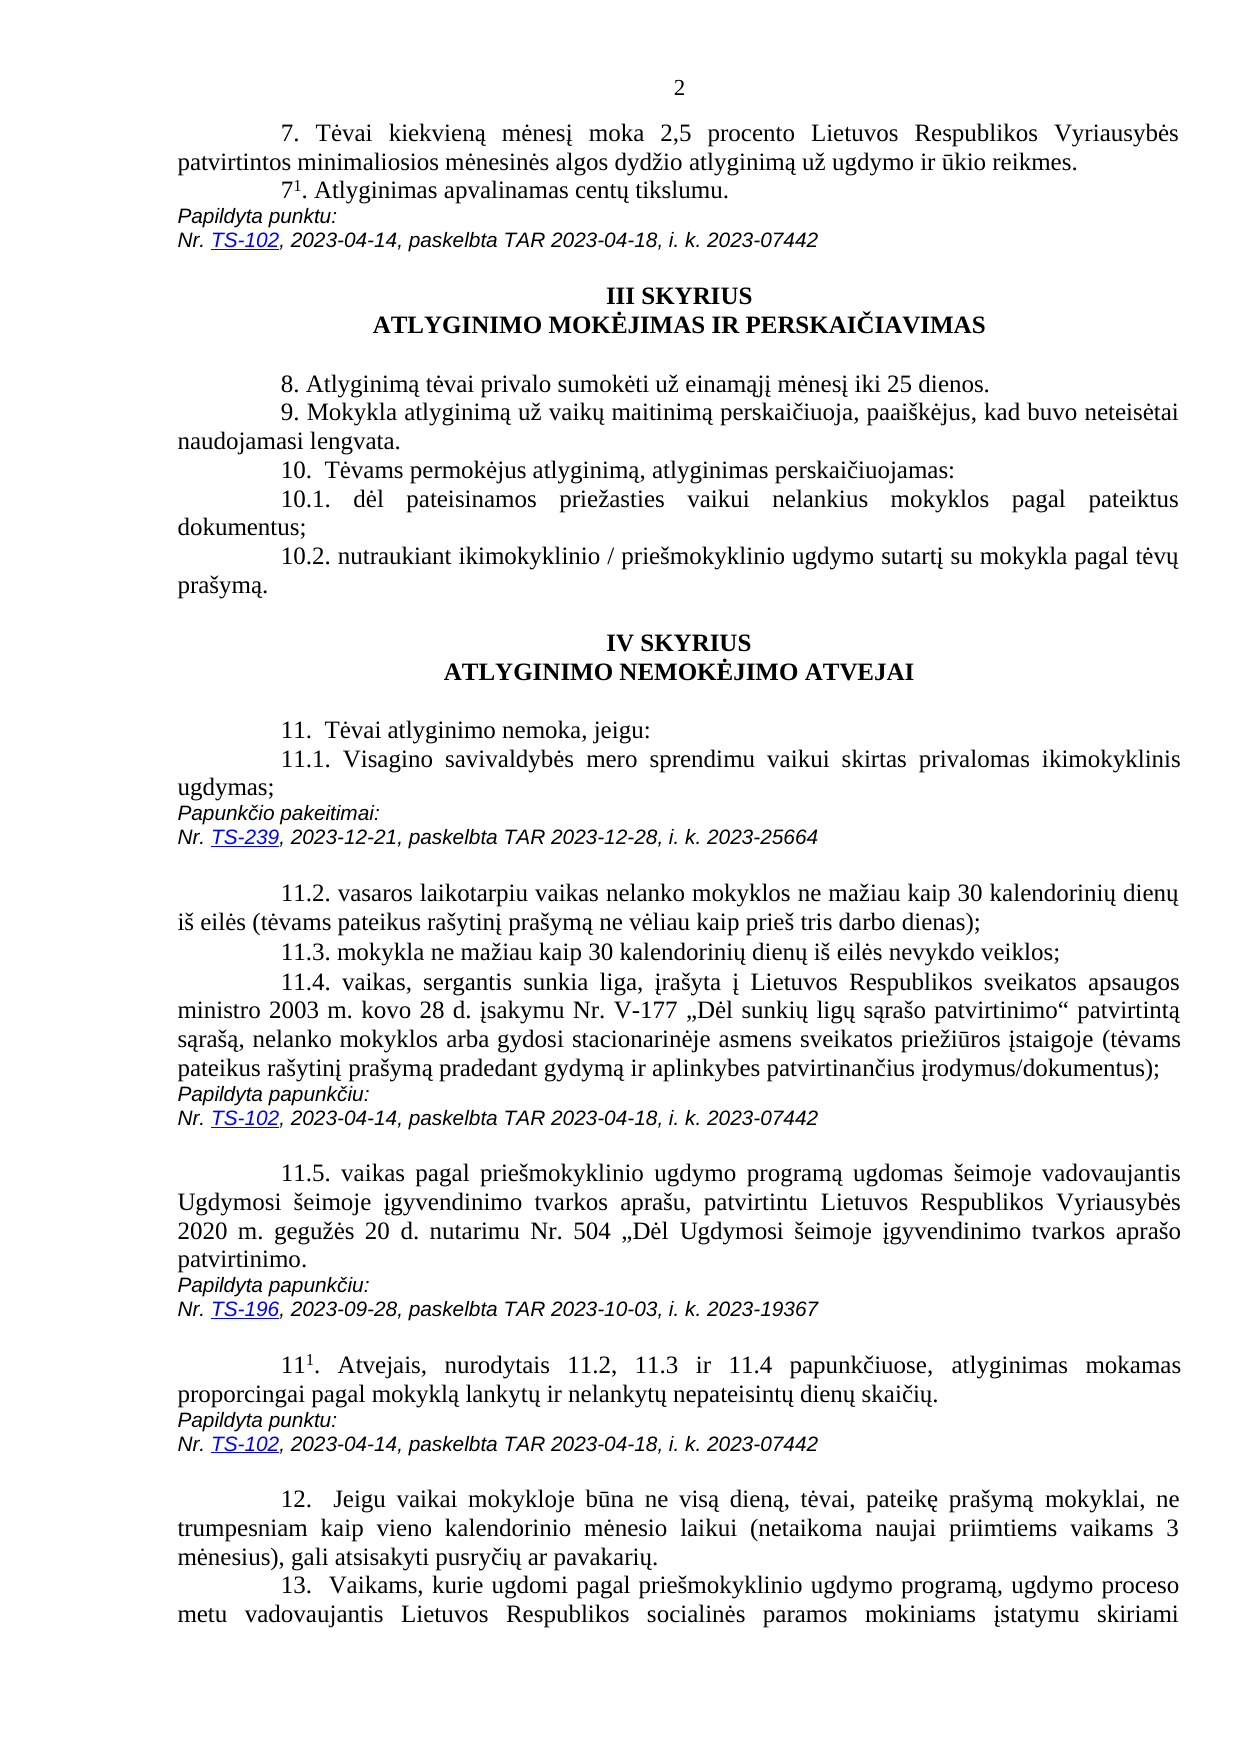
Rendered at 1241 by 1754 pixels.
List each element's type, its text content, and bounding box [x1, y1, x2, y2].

text ATLYGINIMO NEMOKĖJIMO ATVEJAI [177, 657, 1181, 686]
text Papildyta papunkčiu: [177, 1273, 1181, 1297]
text Nr. TS-102, 2023-04-14, paskelbta TAR 2023-04-18, i. k. 2023-07442 [177, 228, 1181, 252]
text 11.5. vaikas pagal priešmokyklinio ugdymo programą ugdomas šeimoje vadovaujantis Ugdymosi šeimoje įgyvendinimo tvarkos aprašu, patvirtintu Lietuvos Respublikos Vyriausybės 2020 m. gegužės 20 d. nutarimu Nr. 504 „Dėl Ugdymosi šeimoje įgyvendinimo tvarkos aprašo patvirtinimo. [177, 1158, 1181, 1273]
text 11.2. vasaros laikotarpiu vaikas nelanko mokyklos ne mažiau kaip 30 kalendorinių dienų iš eilės (tėvams pateikus rašytinį prašymą ne vėliau kaip prieš tris darbo dienas); [177, 878, 1180, 936]
text 9. Mokykla atlyginimą už vaikų maitinimą perskaičiuoja, paaiškėjus, kad buvo neteisėtai naudojamasi lengvata. [177, 397, 1180, 455]
text 7. Tėvai kiekvieną mėnesį moka 2,5 procento Lietuvos Respublikos Vyriausybės patvirtintos minimaliosios mėnesinės algos dydžio atlyginimą už ugdymo ir ūkio reikmes. [177, 118, 1180, 176]
text 10.1. dėl pateisinamos priežasties vaikui nelankius mokyklos pagal pateiktus dokumentus; [177, 484, 1180, 541]
text 11. Tėvai atlyginimo nemoka, jeigu: [177, 715, 1180, 744]
text ATLYGINIMO MOKĖJIMAS ir perskaičiavimas [177, 310, 1181, 339]
text Nr. TS-102, 2023-04-14, paskelbta TAR 2023-04-18, i. k. 2023-07442 [177, 1431, 1181, 1455]
text Papildyta punktu: [177, 1407, 1181, 1431]
text 11.4. vaikas, sergantis sunkia liga, įrašyta į Lietuvos Respublikos sveikatos apsaugos ministro 2003 m. kovo 28 d. įsakymu Nr. V-177 „Dėl sunkių ligų sąrašo patvirtinimo“ patvirtintą sąrašą, nelanko mokyklos arba gydosi stacionarinėje asmens sveikatos priežiūros įstaigoje (tėvams pateikus rašytinį prašymą pradedant gydymą ir aplinkybes patvirtinančius įrodymus/dokumentus); [177, 967, 1181, 1082]
text 8. Atlyginimą tėvai privalo sumokėti už einamąjį mėnesį iki 25 dienos. [177, 369, 1180, 397]
text 11.3. mokykla ne mažiau kaip 30 kalendorinių dienų iš eilės nevykdo veiklos; [177, 937, 1180, 966]
text Papildyta papunkčiu: [177, 1082, 1181, 1106]
text Papildyta punktu: [177, 204, 1181, 228]
text 71. Atlyginimas apvalinamas centų tikslumu. [177, 176, 1181, 204]
text 111. Atvejais, nurodytais 11.2, 11.3 ir 11.4 papunkčiuose, atlyginimas mokamas proporcingai pagal mokyklą lankytų ir nelankytų nepateisintų dienų skaičių. [177, 1350, 1181, 1407]
text Nr. TS-239, 2023-12-21, paskelbta TAR 2023-12-28, i. k. 2023-25664 [177, 825, 1181, 849]
text 13. Vaikams, kurie ugdomi pagal priešmokyklinio ugdymo programą, ugdymo proceso metu vadovaujantis Lietuvos Respublikos socialinės paramos mokiniams įstatymu skiriami [177, 1570, 1180, 1628]
text 12. Jeigu vaikai mokykloje būna ne visą dieną, tėvai, pateikę prašymą mokyklai, ne trumpesniam kaip vieno kalendorinio mėnesio laikui (netaikoma naujai priimtiems vaikams 3 mėnesius), gali atsisakyti pusryčių ar pavakarių. [177, 1484, 1180, 1570]
text IV SKYRIUS [186, 628, 1172, 657]
text III SKYRIUS [186, 281, 1172, 310]
text Nr. TS-196, 2023-09-28, paskelbta TAR 2023-10-03, i. k. 2023-19367 [177, 1297, 1181, 1321]
text 10. Tėvams permokėjus atlyginimą, atlyginimas perskaičiuojamas: [177, 455, 1180, 484]
text Nr. TS-102, 2023-04-14, paskelbta TAR 2023-04-18, i. k. 2023-07442 [177, 1106, 1181, 1129]
text 11.1. Visagino savivaldybės mero sprendimu vaikui skirtas privalomas ikimokyklinis ugdymas; [177, 744, 1181, 801]
text 10.2. nutraukiant ikimokyklinio / priešmokyklinio ugdymo sutartį su mokykla pagal tėvų prašymą. [177, 541, 1180, 599]
text Papunkčio pakeitimai: [177, 801, 1181, 825]
